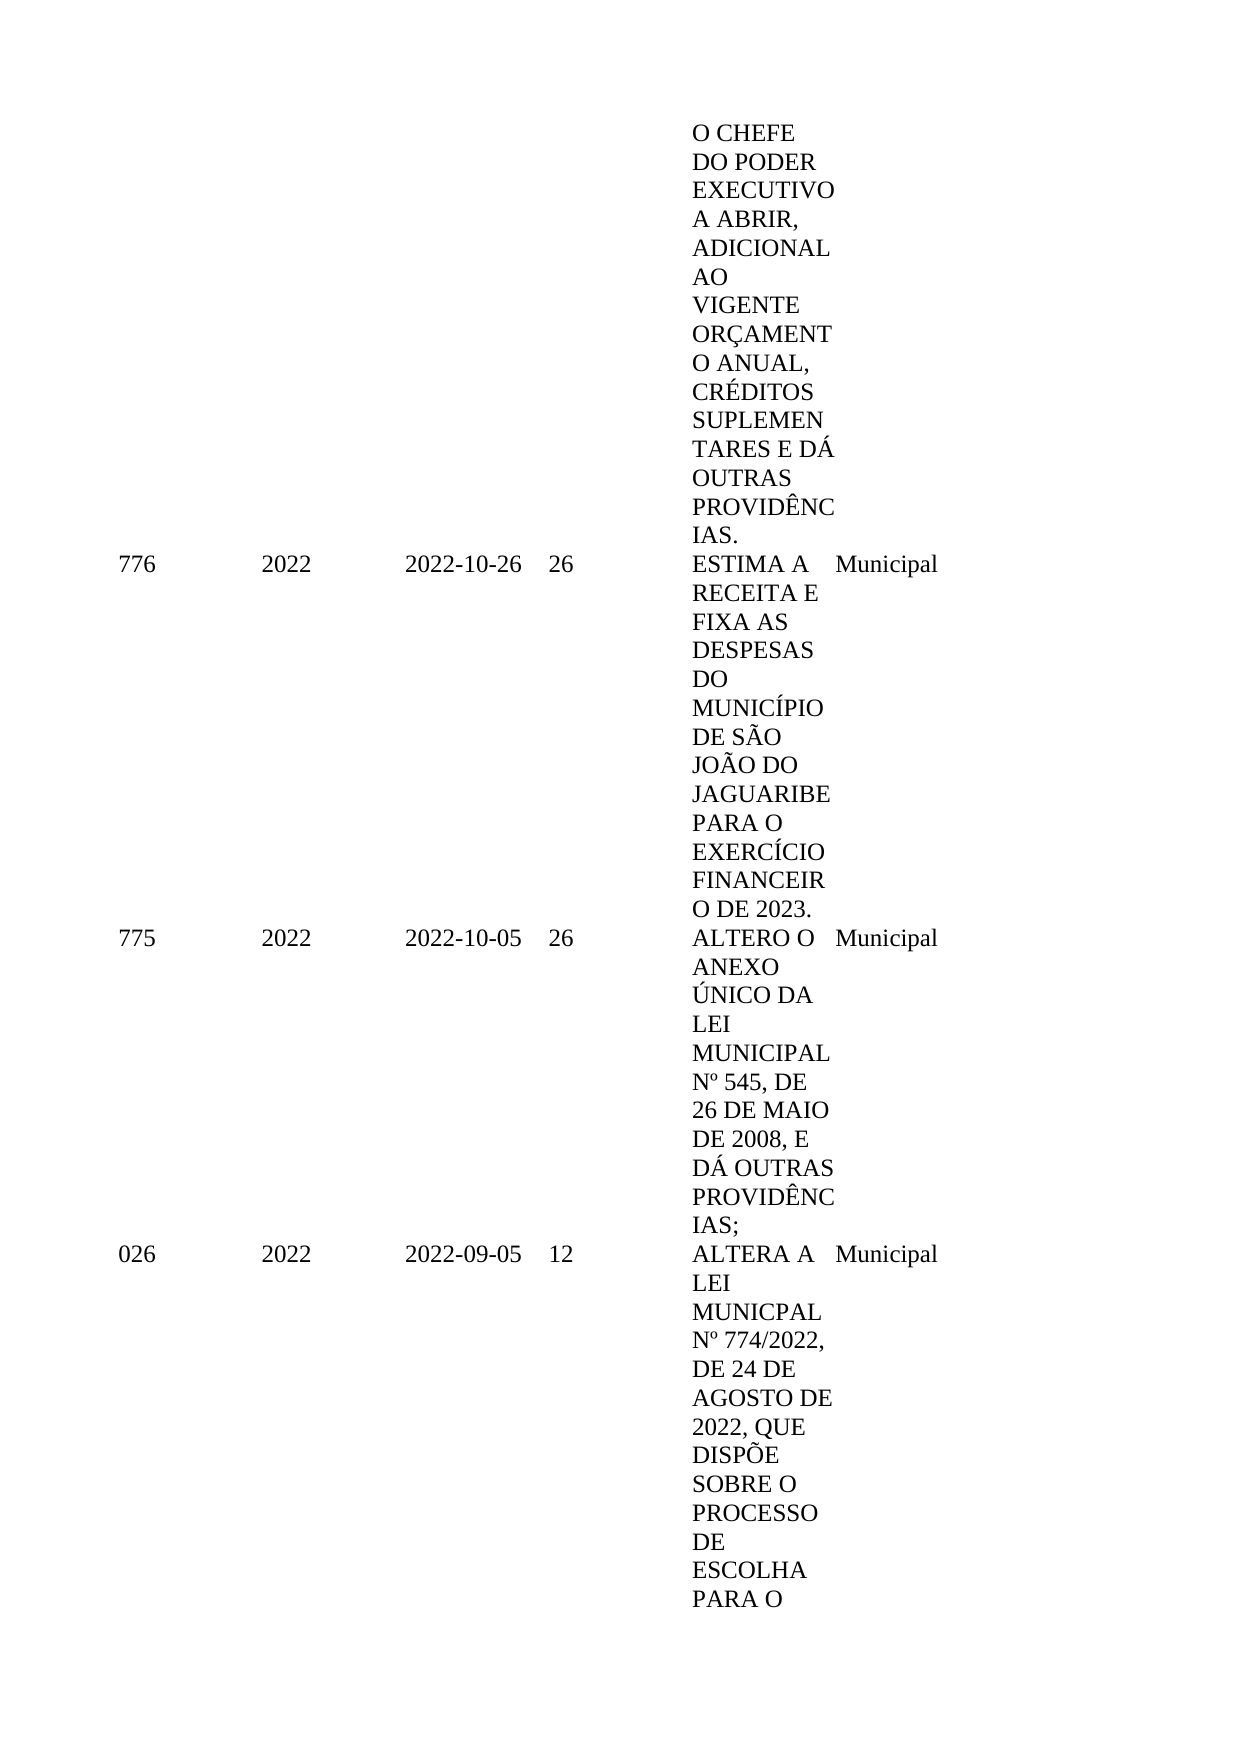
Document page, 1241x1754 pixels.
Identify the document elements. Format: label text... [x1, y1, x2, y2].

table_cell 2022-09-05 [405, 1239, 548, 1613]
table_cell 2022-10-05 [405, 923, 548, 1239]
table_cell [118, 118, 261, 549]
table_cell 2022 [261, 1239, 405, 1613]
table_cell 2022 [261, 923, 405, 1239]
table_cell [548, 118, 692, 549]
table_cell 2022-10-26 [405, 549, 548, 923]
table_cell [979, 118, 1122, 549]
table_cell [979, 549, 1122, 923]
table_cell [835, 118, 979, 549]
table_cell [405, 118, 548, 549]
table_cell [261, 118, 405, 549]
table_cell O CHEFE DO PODER EXECUTIVO A ABRIR, ADICIONAL AO VIGENTE ORÇAMENTO ANUAL, CRÉDITOS SUPLEMENTARES E DÁ OUTRAS PROVIDÊNCIAS. [692, 118, 835, 549]
table_cell Municipal [835, 923, 979, 1239]
table_cell [979, 923, 1122, 1239]
table_cell Municipal [835, 549, 979, 923]
table_cell [979, 1239, 1122, 1613]
table_cell 26 [548, 549, 692, 923]
table_cell 12 [548, 1239, 692, 1613]
table_cell 2022 [261, 549, 405, 923]
table_cell 026 [118, 1239, 261, 1613]
table_cell 775 [118, 923, 261, 1239]
table_cell ESTIMA A RECEITA E FIXA AS DESPESAS DO MUNICÍPIO DE SÃO JOÃO DO JAGUARIBE PARA O EXERCÍCIO FINANCEIRO DE 2023. [692, 549, 835, 923]
table_cell 776 [118, 549, 261, 923]
table_cell Municipal [835, 1239, 979, 1613]
table_cell ALTERO O ANEXO ÚNICO DA LEI MUNICIPAL Nº 545, DE 26 DE MAIO DE 2008, E DÁ OUTRAS PROVIDÊNCIAS; [692, 923, 835, 1239]
table_cell ALTERA A LEI MUNICPAL Nº 774/2022, DE 24 DE AGOSTO DE 2022, QUE DISPÕE SOBRE O PROCESSO DE ESCOLHA PARA O [692, 1239, 835, 1613]
table_cell 26 [548, 923, 692, 1239]
